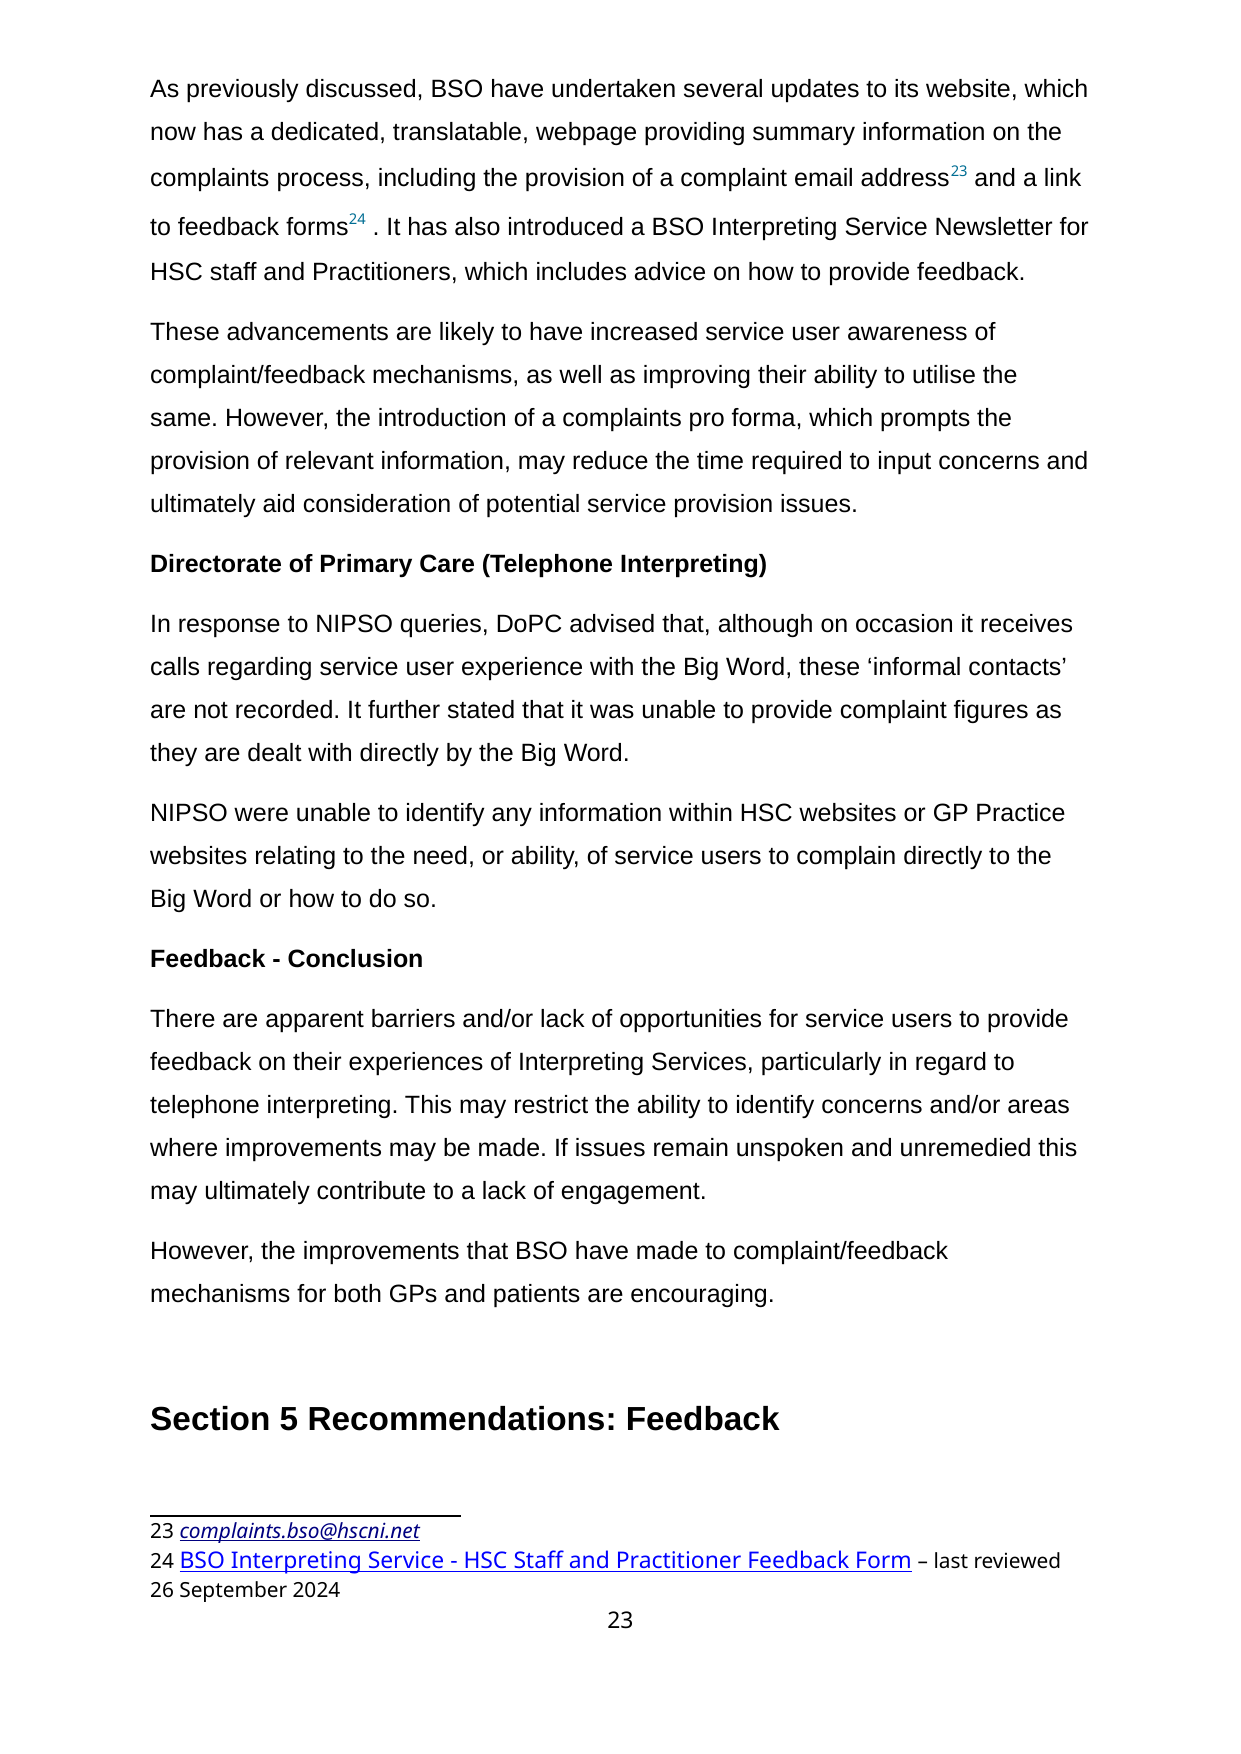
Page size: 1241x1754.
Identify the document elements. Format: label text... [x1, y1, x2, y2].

text Directorate of Primary Care (Telephone Interpreting) [150, 549, 1090, 578]
text However, the improvements that BSO have made to complaint/feedback mechanisms for both GPs and patients are encouraging. [150, 1236, 1090, 1308]
text NIPSO were unable to identify any information within HSC websites or GP Practice websites relating to the need, or ability, of service users to complain directly to the Big Word or how to do so. [150, 798, 1090, 913]
text There are apparent barriers and/or lack of opportunities for service users to provide feedback on their experiences of Interpreting Services, particularly in regard to telephone interpreting. This may restrict the ability to identify concerns and/or areas where improvements may be made. If issues remain unspoken and unremedied this may ultimately contribute to a lack of engagement. [150, 1004, 1090, 1205]
text Section 5 Recommendations: Feedback [150, 1399, 1090, 1437]
text complaints.bso@hscni.net [150, 1516, 1090, 1544]
text BSO Interpreting Service - HSC Staff and Practitioner Feedback Form – last reviewed 26 September 2024 [150, 1544, 1090, 1604]
text Feedback - Conclusion [150, 944, 1090, 973]
text These advancements are likely to have increased service user awareness of complaint/feedback mechanisms, as well as improving their ability to utilise the same. However, the introduction of a complaints pro forma, which prompts the provision of relevant information, may reduce the time required to input concerns and ultimately aid consideration of potential service provision issues. [150, 317, 1090, 518]
text In response to NIPSO queries, DoPC advised that, although on occasion it receives calls regarding service user experience with the Big Word, these ‘informal contacts’ are not recorded. It further stated that it was unable to provide complaint figures as they are dealt with directly by the Big Word. [150, 609, 1090, 767]
text As previously discussed, BSO have undertaken several updates to its website, which now has a dedicated, translatable, webpage providing summary information on the complaints process, including the provision of a complaint email address and a link to feedback forms . It has also introduced a BSO Interpreting Service Newsletter for HSC staff and Practitioners, which includes advice on how to provide feedback. [150, 74, 1090, 286]
